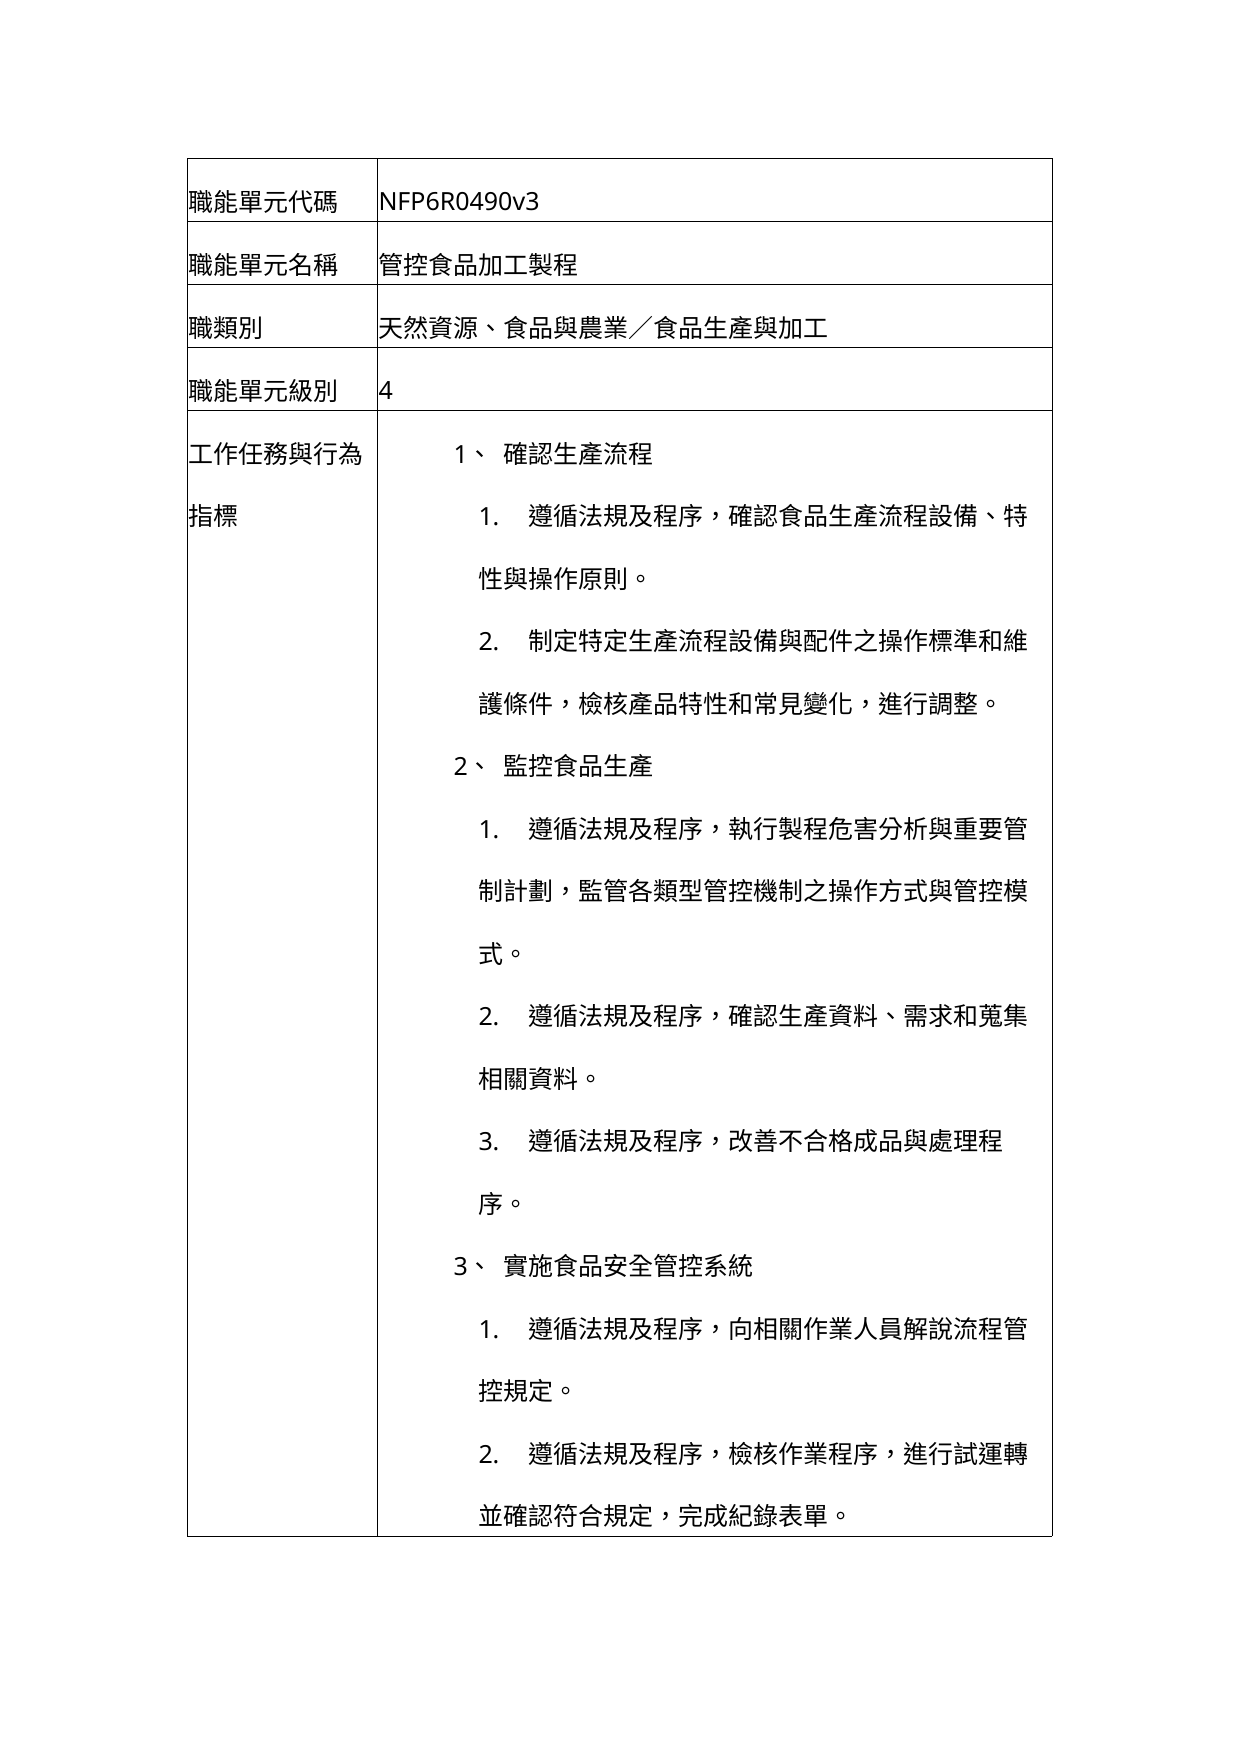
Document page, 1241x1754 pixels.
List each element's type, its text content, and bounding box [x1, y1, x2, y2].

table_cell 天然資源、食品與農業／食品生產與加工 [378, 285, 1052, 347]
table_cell 職能單元級別 [188, 348, 377, 410]
table_header NFP6R0490v3 [378, 159, 1052, 221]
table_cell 4 [378, 348, 1052, 410]
table_header 職能單元代碼 [188, 159, 377, 221]
table_cell 職類別 [188, 285, 377, 347]
table_cell 工作任務與行為指標 [188, 411, 377, 1536]
table_cell 職能單元名稱 [188, 222, 377, 284]
table_cell 確認生產流程 遵循法規及程序，確認食品生產流程設備、特性與操作原則。 制定特定生產流程設備與配件之操作標準和維護條件，檢核產品特性和常見變化，進行調整。 監控食品生產 遵循法規及程序，執行製程危害分析與重要管制計劃，監管各類型管控機制之操作方式與管控模式。 遵循法規及程序，確認生產資料、需求和蒐集相關資料。 遵循法規及程序，改善不合格成品與處理程序。 實施食品安全管控系統 遵循法規及程序，向相關作業人員解說流程管控規定。 遵循法規及程序，檢核作業程序，進行試運轉並確認符合規定，完成紀錄表單。 統計分析應用，持續蒐集、分析必要數據檢核流程並提供系統改善建議。 [378, 411, 1052, 1536]
table_cell 管控食品加工製程 [378, 222, 1052, 284]
